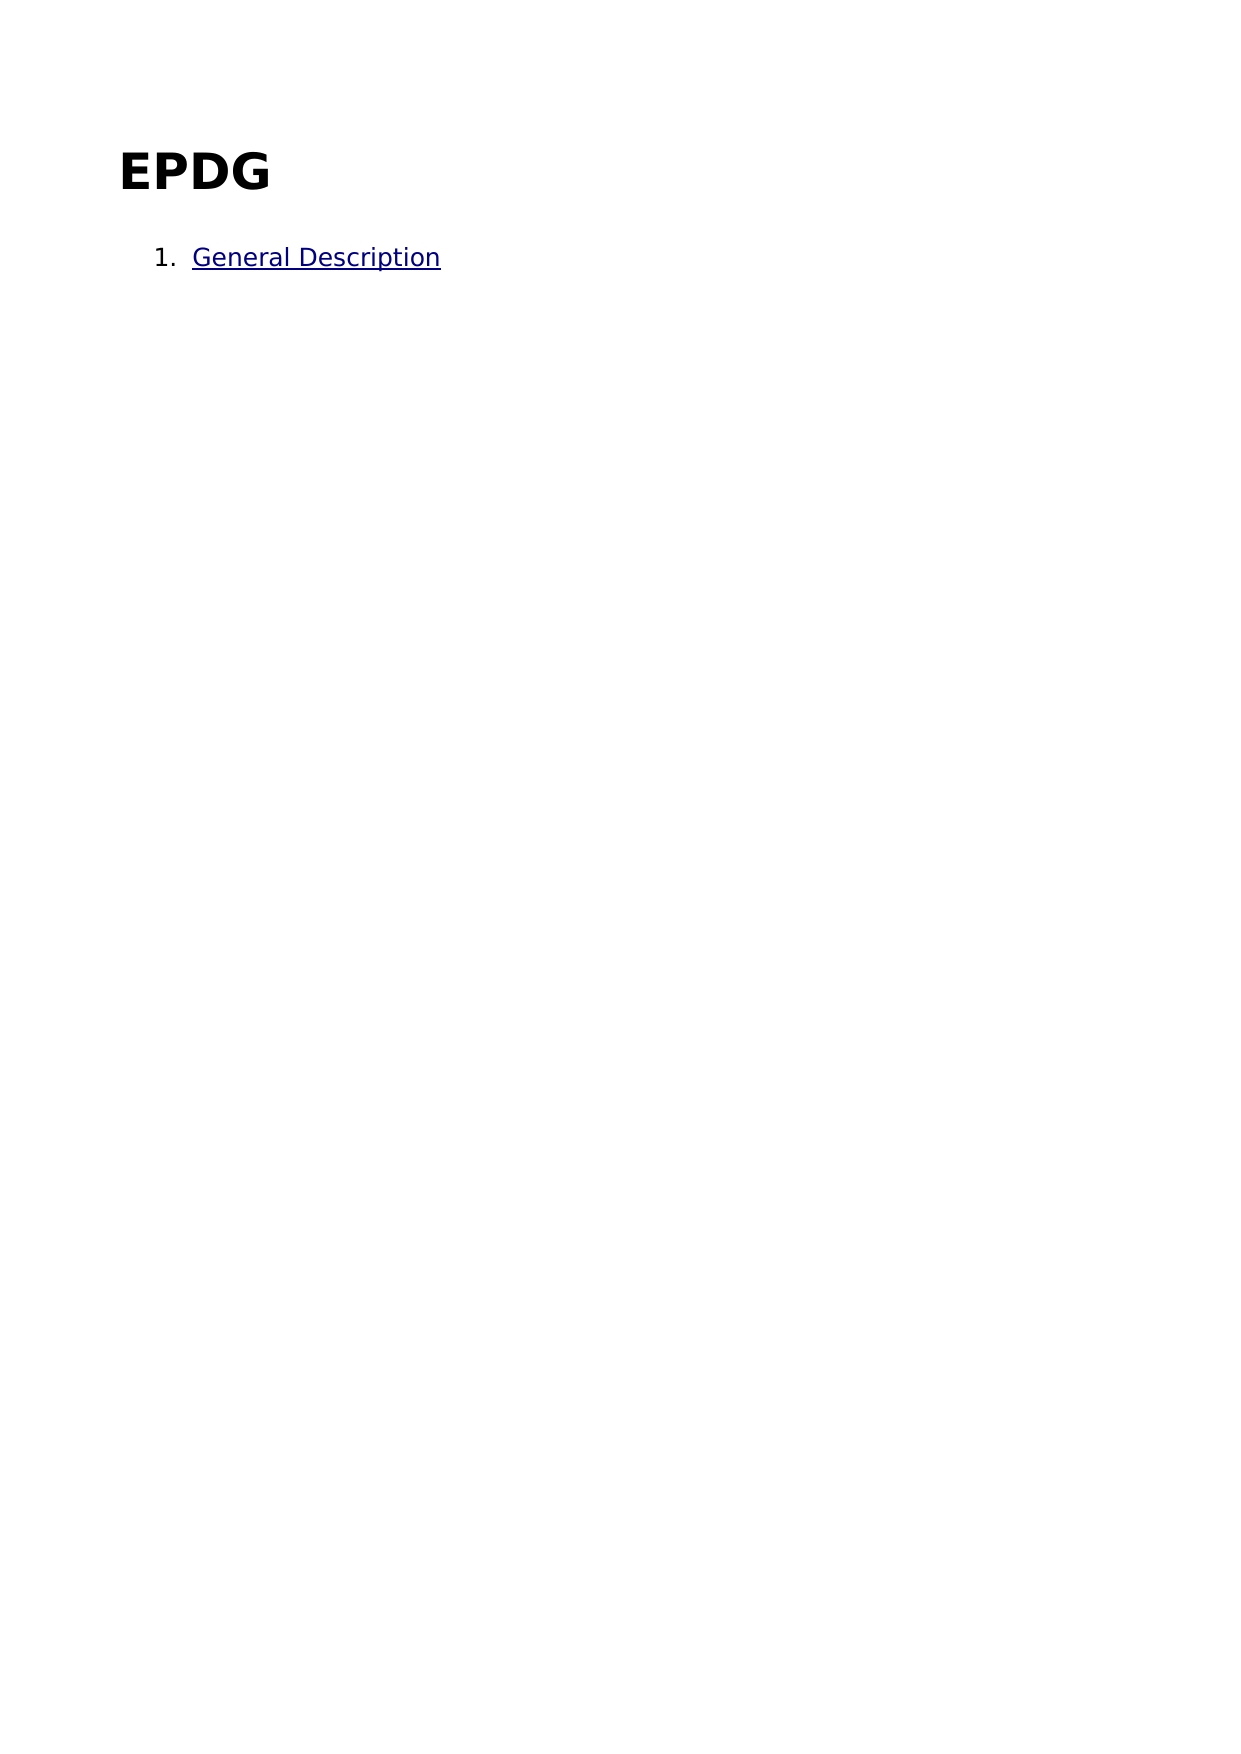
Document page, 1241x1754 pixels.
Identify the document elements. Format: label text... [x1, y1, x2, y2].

subtitle EPDG [118, 143, 1122, 201]
list General Description [177, 243, 1122, 272]
